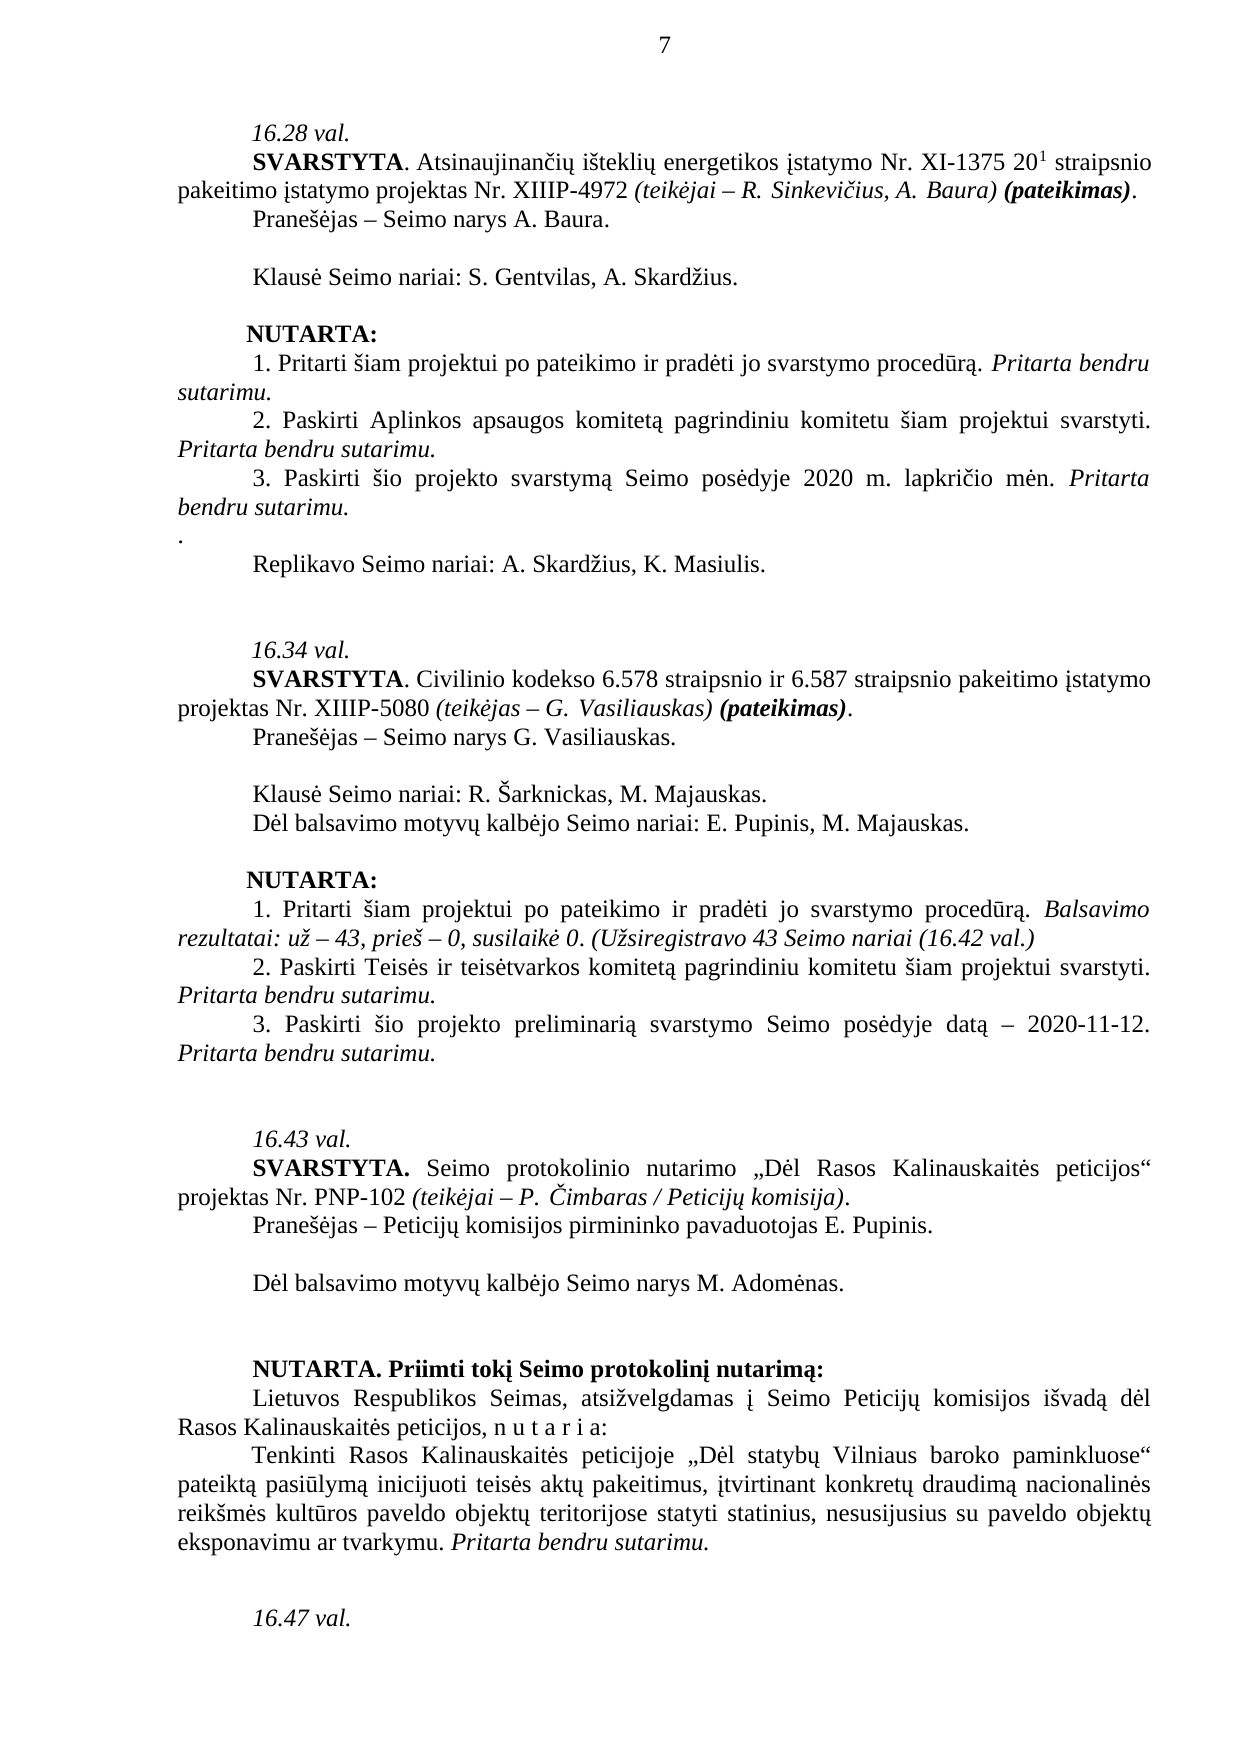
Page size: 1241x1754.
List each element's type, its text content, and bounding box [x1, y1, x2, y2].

text Pranešėjas – Seimo narys A. Baura. [177, 204, 1152, 233]
text 16.47 val. [177, 1603, 1152, 1632]
text NUTARTA: [177, 866, 1152, 894]
text 1. Pritarti šiam projektui po pateikimo ir pradėti jo svarstymo procedūrą. Pritarta bendru sutarimu. [177, 348, 1152, 406]
text 1. Pritarti šiam projektui po pateikimo ir pradėti jo svarstymo procedūrą. Balsavimo rezultatai: už – 43, prieš – 0, susilaikė 0. (Užsiregistravo 43 Seimo nariai (16.42 val.) [177, 894, 1152, 952]
text Dėl balsavimo motyvų kalbėjo Seimo nariai: E. Pupinis, M. Majauskas. [177, 808, 1152, 837]
text . [177, 521, 1152, 549]
text 16.34 val. [177, 636, 1152, 664]
text 16.43 val. [177, 1124, 1152, 1153]
text Dėl balsavimo motyvų kalbėjo Seimo narys M. Adomėnas. [177, 1268, 1152, 1297]
text SVARSTYTA. Seimo protokolinio nutarimo „Dėl Rasos Kalinauskaitės peticijos“ projektas Nr. PNP-102 (teikėjai – P. Čimbaras / Peticijų komisija). [177, 1153, 1152, 1211]
text Pranešėjas – Seimo narys G. Vasiliauskas. [177, 722, 1152, 751]
text SVARSTYTA. Civilinio kodekso 6.578 straipsnio ir 6.587 straipsnio pakeitimo įstatymo projektas Nr. XIIIP-5080 (teikėjas – G. Vasiliauskas) (pateikimas). [177, 664, 1152, 722]
text Klausė Seimo nariai: R. Šarknickas, M. Majauskas. [177, 779, 1152, 808]
text Klausė Seimo nariai: S. Gentvilas, A. Skardžius. [177, 262, 1152, 291]
text Tenkinti Rasos Kalinauskaitės peticijoje „Dėl statybų Vilniaus baroko paminkluose“ pateiktą pasiūlymą inicijuoti teisės aktų pakeitimus, įtvirtinant konkretų draudimą nacionalinės reikšmės kultūros paveldo objektų teritorijose statyti statinius, nesusijusius su paveldo objektų eksponavimu ar tvarkymu. Pritarta bendru sutarimu. [177, 1441, 1152, 1556]
text Replikavo Seimo nariai: A. Skardžius, K. Masiulis. [177, 549, 1152, 578]
text Pranešėjas – Peticijų komisijos pirmininko pavaduotojas E. Pupinis. [177, 1211, 1152, 1239]
text 3. Paskirti šio projekto preliminarią svarstymo Seimo posėdyje datą – 2020-11-12. Pritarta bendru sutarimu. [177, 1009, 1152, 1067]
text SVARSTYTA. Atsinaujinančių išteklių energetikos įstatymo Nr. XI-1375 201 straipsnio pakeitimo įstatymo projektas Nr. XIIIP-4972 (teikėjai – R. Sinkevičius, A. Baura) (pateikimas). [177, 147, 1152, 204]
text 16.28 val. [177, 118, 1152, 147]
text Lietuvos Respublikos Seimas, atsižvelgdamas į Seimo Peticijų komisijos išvadą dėl Rasos Kalinauskaitės peticijos, n u t a r i a: [177, 1383, 1152, 1441]
text 2. Paskirti Aplinkos apsaugos komitetą pagrindiniu komitetu šiam projektui svarstyti. Pritarta bendru sutarimu. [177, 406, 1152, 463]
text NUTARTA. Priimti tokį Seimo protokolinį nutarimą: [177, 1354, 1152, 1383]
text 3. Paskirti šio projekto svarstymą Seimo posėdyje 2020 m. lapkričio mėn. Pritarta bendru sutarimu. [177, 463, 1152, 521]
text 2. Paskirti Teisės ir teisėtvarkos komitetą pagrindiniu komitetu šiam projektui svarstyti. Pritarta bendru sutarimu. [177, 952, 1152, 1009]
text NUTARTA: [177, 319, 1152, 348]
